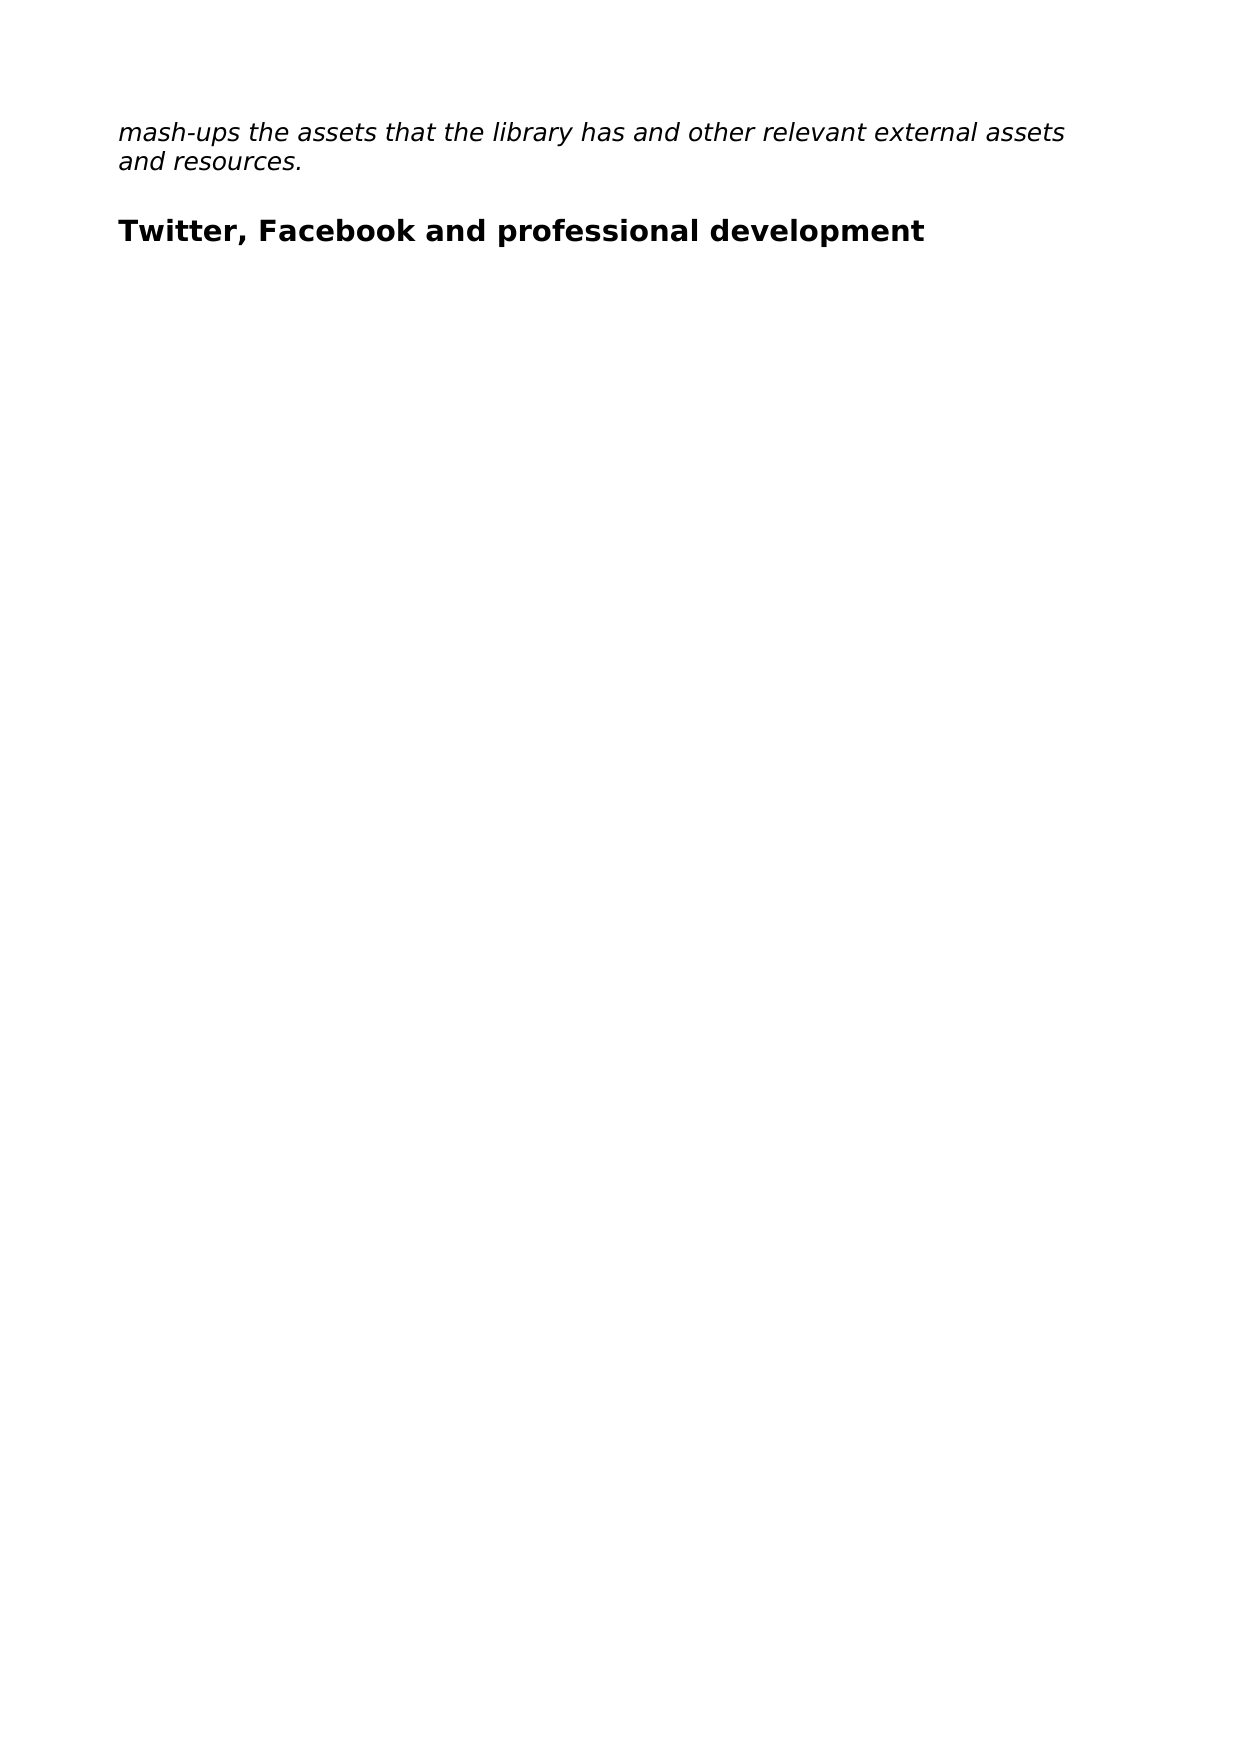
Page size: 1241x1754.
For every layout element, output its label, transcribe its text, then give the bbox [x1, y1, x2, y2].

subtitle Twitter, Facebook and professional development [118, 214, 1122, 248]
text mash-ups the assets that the library has and other relevant external assets and resources. [118, 118, 1122, 176]
